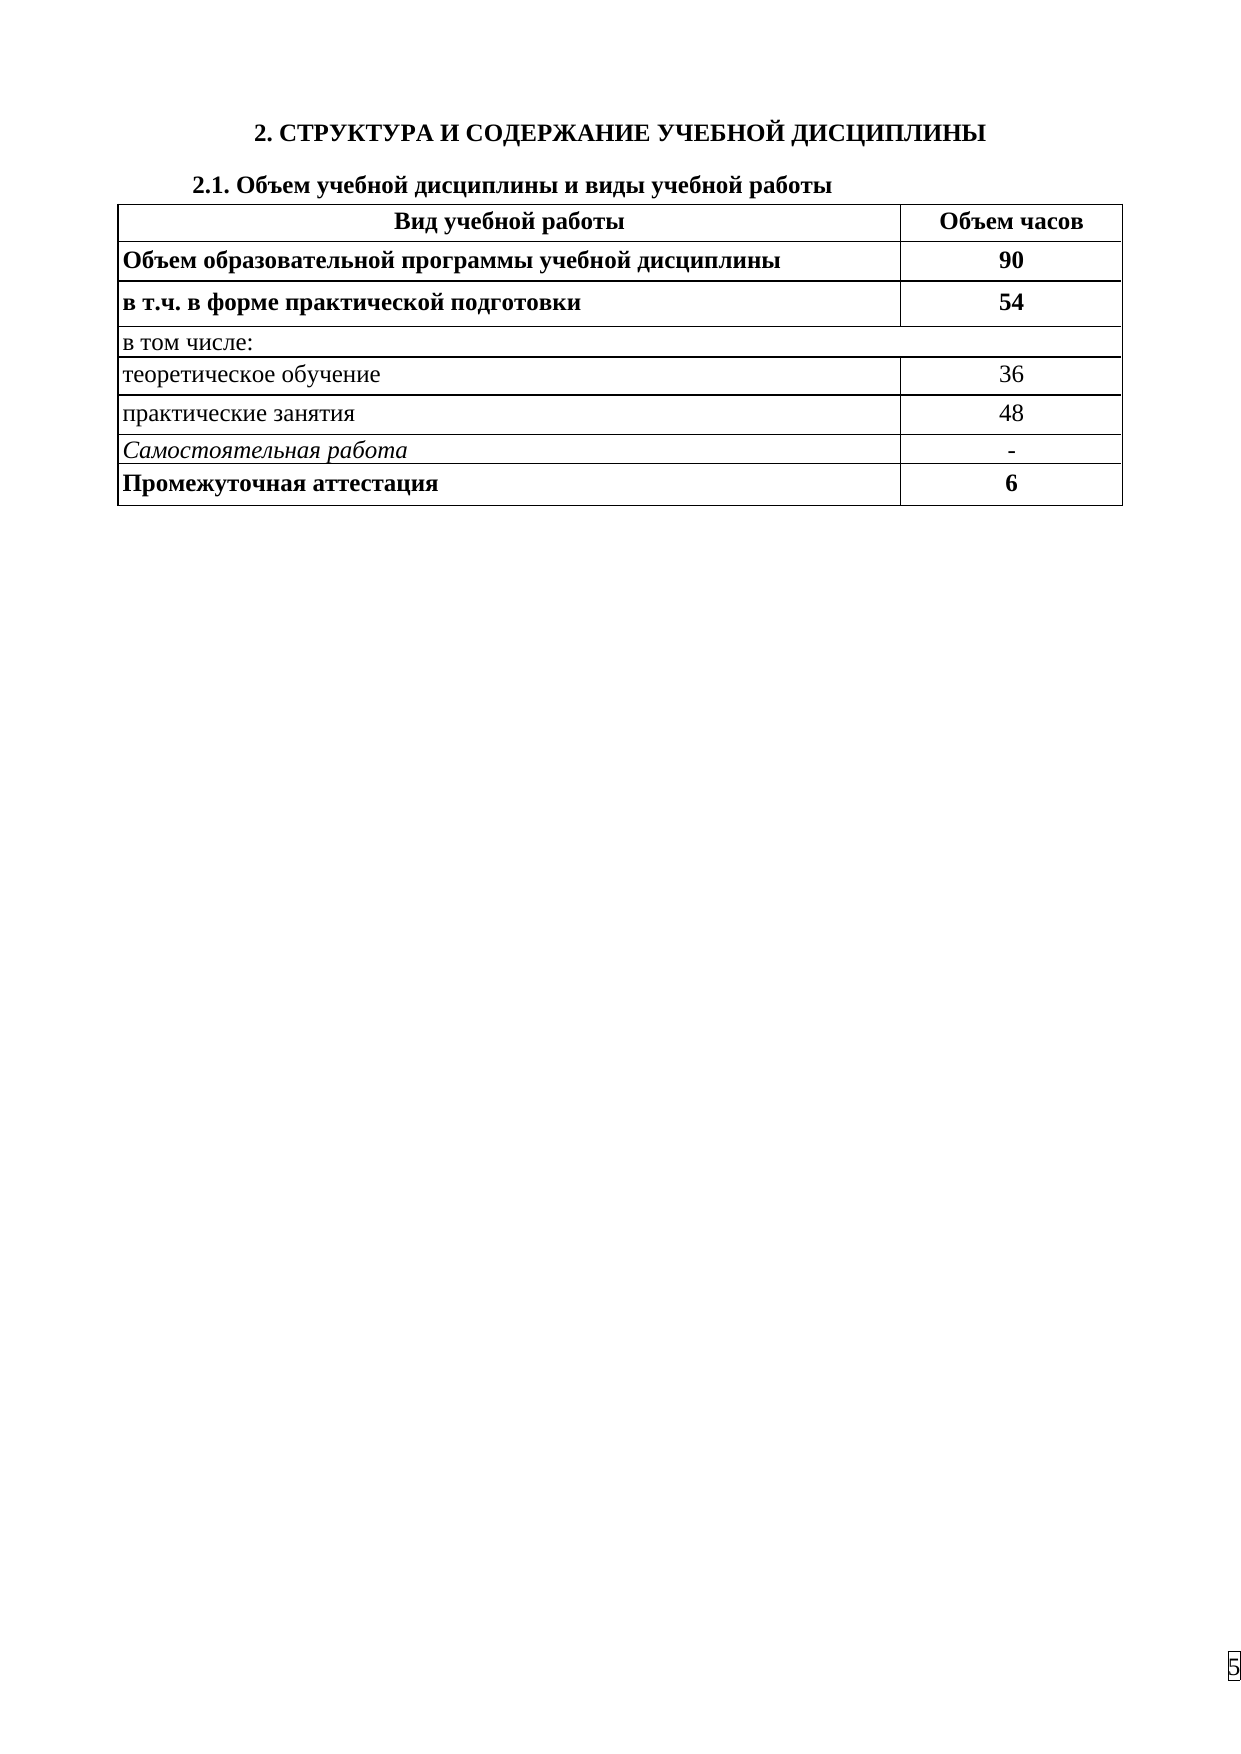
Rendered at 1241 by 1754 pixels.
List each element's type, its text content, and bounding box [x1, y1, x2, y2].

table_cell - [901, 434, 1122, 462]
table_cell в т.ч. в форме практической подготовки [119, 282, 900, 326]
table_cell 6 [901, 463, 1122, 505]
table_cell Промежуточная аттестация [119, 464, 900, 505]
table_cell в том числе: [119, 326, 1122, 356]
table_cell 48 [901, 394, 1122, 433]
table_cell Самостоятельная [119, 435, 328, 462]
table_cell 36 [901, 356, 1122, 394]
table_cell 54 [901, 280, 1122, 326]
table_cell работа [329, 435, 900, 462]
table_cell практические занятия [119, 396, 900, 433]
table_header Объем часов [901, 205, 1122, 241]
table_header Вид учебной работы [119, 205, 900, 241]
text 2.1. Объем учебной дисциплины и виды учебной работы [118, 170, 1122, 199]
table_cell Объем образовательной программы учебной дисциплины [119, 242, 900, 280]
text 2. СТРУКТУРА И СОДЕРЖАНИЕ УЧЕБНОЙ ДИСЦИПЛИНЫ [118, 118, 1122, 147]
table_cell 90 [901, 241, 1122, 280]
table_cell теоретическое обучение [119, 358, 900, 394]
